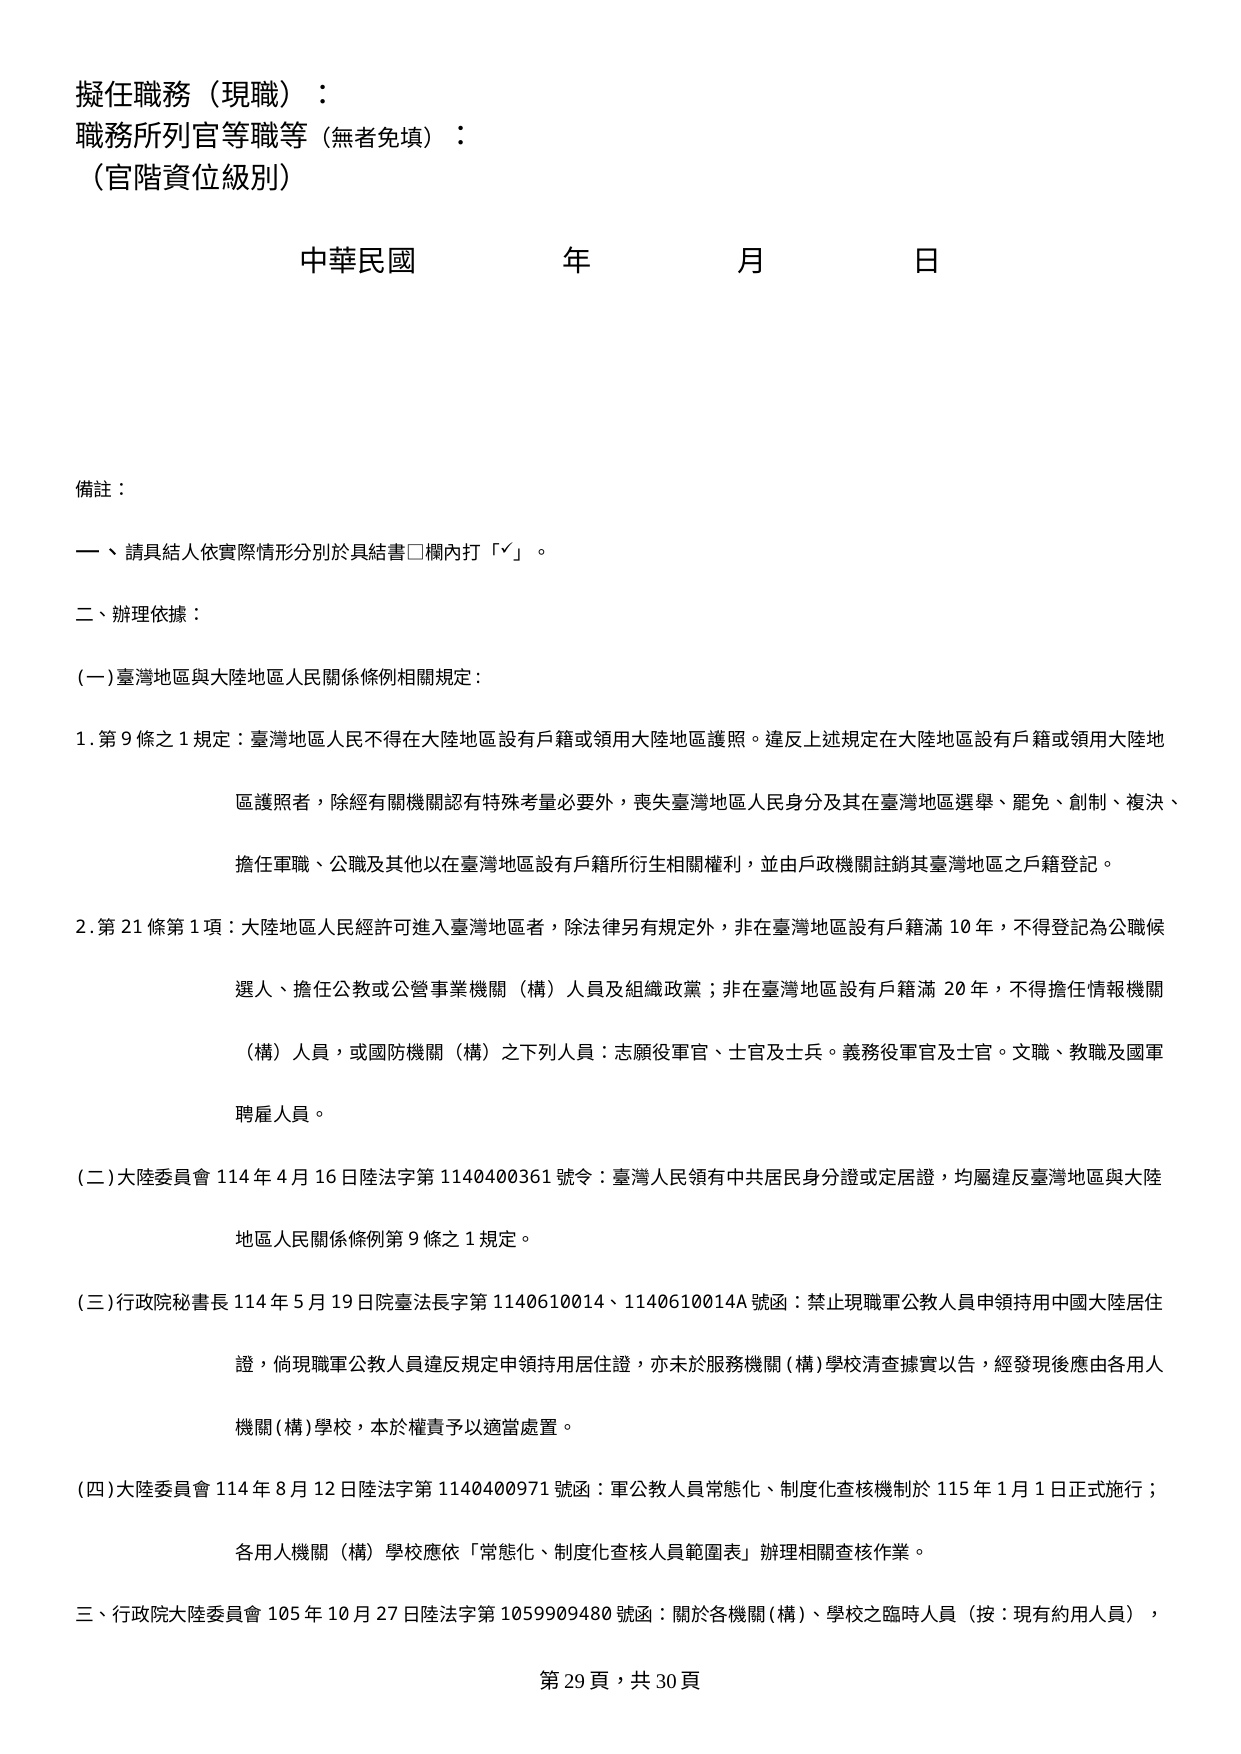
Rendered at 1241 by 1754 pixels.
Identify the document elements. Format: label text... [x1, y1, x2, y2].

text 中華民國 年 月 日 [75, 238, 1165, 280]
list 請具結人依實際情形分別於具結書□欄內打「」。 [75, 509, 1165, 572]
text (一)臺灣地區與大陸地區人民關係條例相關規定: [75, 634, 1165, 697]
text (四)大陸委員會114年8月12日陸法字第1140400971號函：軍公教人員常態化、制度化查核機制於115年1月1日正式施行；各用人機關（構）學校應依「常態化、制度化查核人員範圍表」辦理相關查核作業。 [75, 1447, 1163, 1572]
text 1.第9條之1規定：臺灣地區人民不得在大陸地區設有戶籍或領用大陸地區護照。違反上述規定在大陸地區設有戶籍或領用大陸地區護照者，除經有關機關認有特殊考量必要外，喪失臺灣地區人民身分及其在臺灣地區選舉、罷免、創制、複決、擔任軍職、公職及其他以在臺灣地區設有戶籍所衍生相關權利，並由戶政機關註銷其臺灣地區之戶籍登記。 [75, 697, 1165, 884]
text 2.第21條第1項：大陸地區人民經許可進入臺灣地區者，除法律另有規定外，非在臺灣地區設有戶籍滿10年，不得登記為公職候選人、擔任公教或公營事業機關（構）人員及組織政黨；非在臺灣地區設有戶籍滿20年，不得擔任情報機關（構）人員，或國防機關（構）之下列人員：志願役軍官、士官及士兵。義務役軍官及士官。文職、教職及國軍聘雇人員。 [75, 884, 1165, 1134]
text （官階資位級別） [75, 155, 1165, 197]
text (二)大陸委員會114年4月16日陸法字第1140400361號令：臺灣人民領有中共居民身分證或定居證，均屬違反臺灣地區與大陸地區人民關係條例第9條之1規定。 [75, 1134, 1165, 1259]
text 二、辦理依據： [75, 572, 1165, 634]
text (三)行政院秘書長114年5月19日院臺法長字第1140610014、1140610014A號函：禁止現職軍公教人員申領持用中國大陸居住證，倘現職軍公教人員違反規定申領持用居住證，亦未於服務機關(構)學校清查據實以告，經發現後應由各用人機關(構)學校，本於權責予以適當處置。 [75, 1259, 1165, 1447]
text 擬任職務（現職）： [75, 72, 1165, 113]
text 備註： [75, 447, 1165, 509]
text 三、行政院大陸委員會105年10月27日陸法字第1059909480號函：關於各機關(構)、學校之臨時人員（按：現有約用人員）， [75, 1572, 1165, 1634]
text 職務所列官等職等（無者免填）： [75, 113, 1165, 155]
